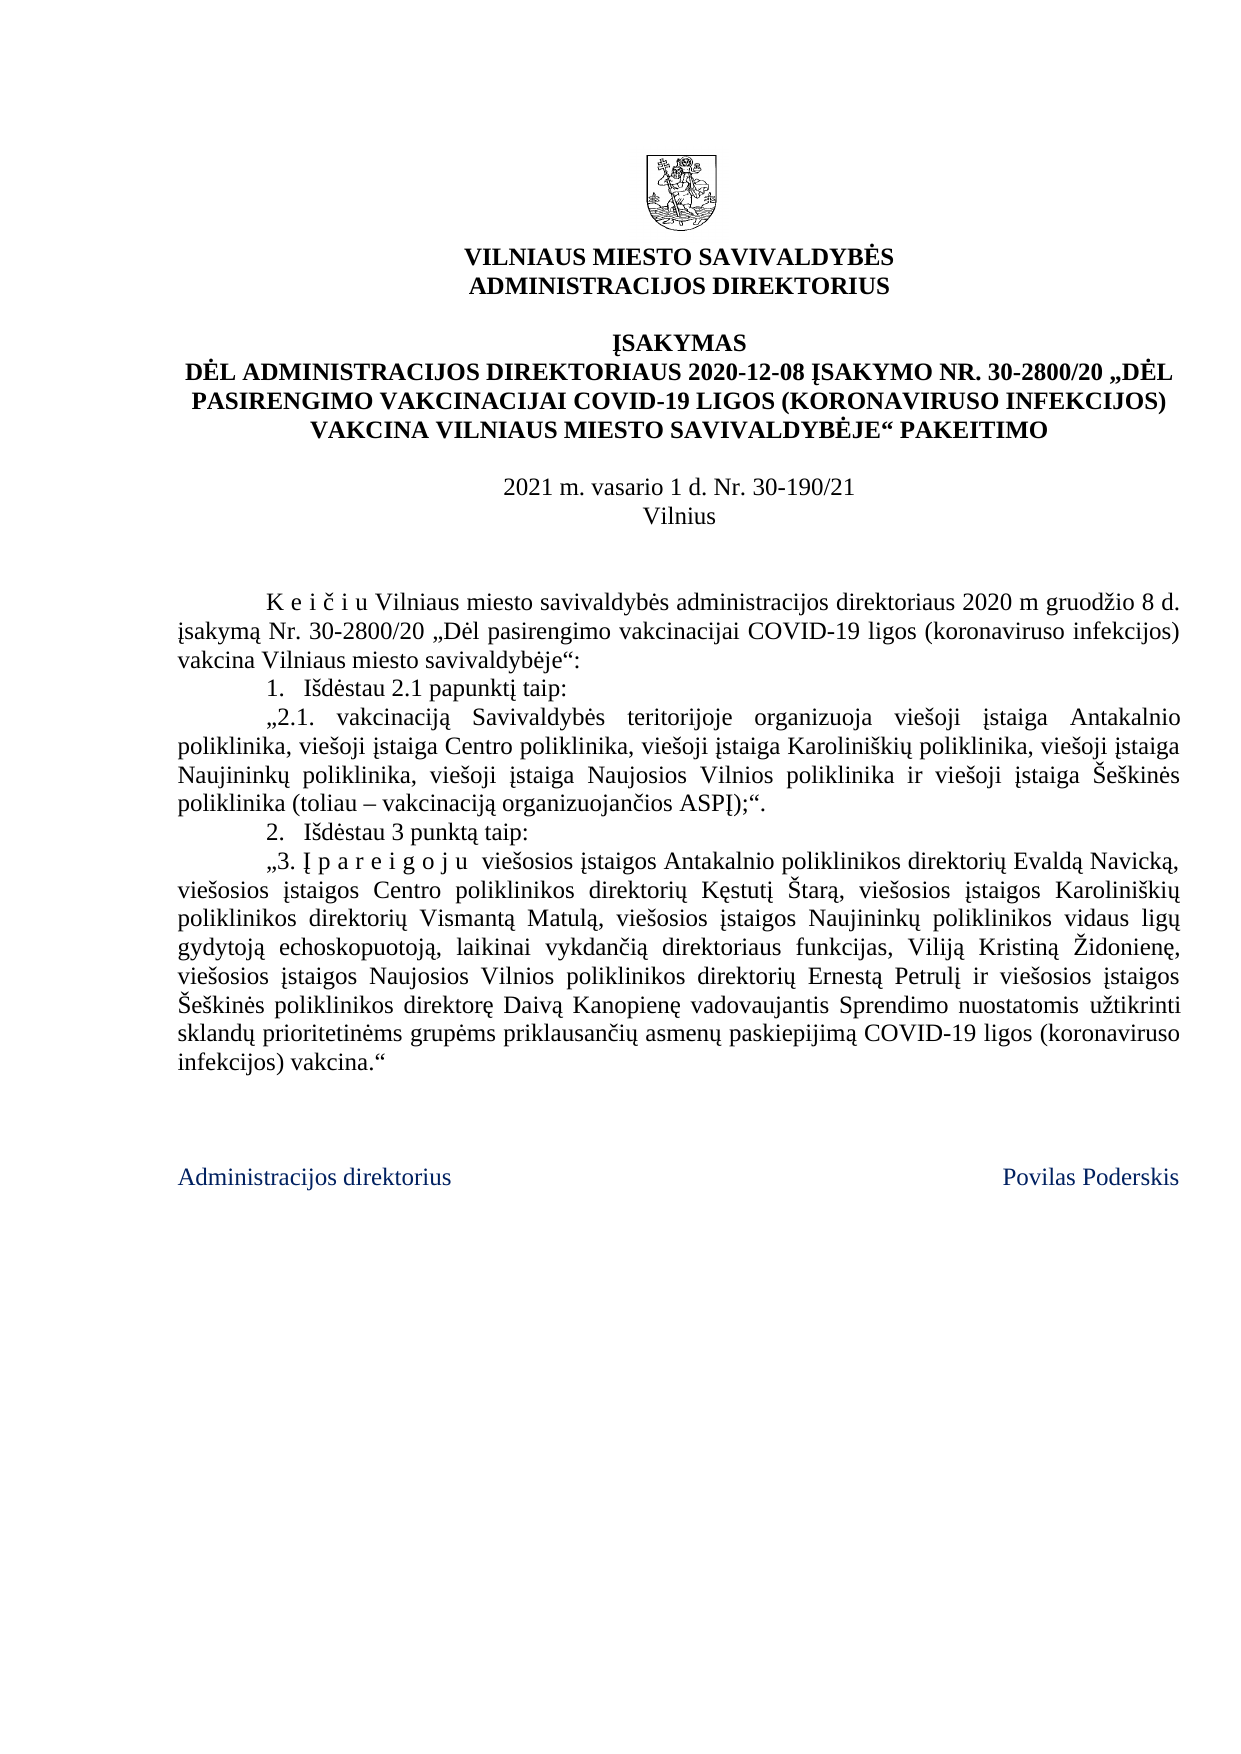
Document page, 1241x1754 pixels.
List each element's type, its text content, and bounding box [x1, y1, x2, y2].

text 2021 m. vasario 1 d. Nr. 30-190/21 [177, 472, 1181, 501]
text 1. Išdėstau 2.1 papunktį taip: [266, 673, 1181, 702]
text Vilnius [177, 501, 1181, 530]
text Administracijos direktorius Povilas Poderskis [177, 1162, 1181, 1191]
text 2. Išdėstau 3 punktą taip: [266, 817, 1181, 846]
text „3. Į p a r e i g o j u viešosios įstaigos Antakalnio poliklinikos direktorių Evaldą Navicką, viešosios įstaigos Centro poliklinikos direktorių Kęstutį Štarą, viešosios įstaigos Karoliniškių poliklinikos direktorių Vismantą Matulą, viešosios įstaigos Naujininkų poliklinikos vidaus ligų gydytoją echoskopuotoją, laikinai vykdančią direktoriaus funkcijas, Viliją Kristiną Židonienę, viešosios įstaigos Naujosios Vilnios poliklinikos direktorių Ernestą Petrulį ir viešosios įstaigos Šeškinės poliklinikos direktorę Daivą Kanopienę vadovaujantis Sprendimo nuostatomis užtikrinti sklandų prioritetinėms grupėms priklausančių asmenų paskiepijimą COVID-19 ligos (koronaviruso infekcijos) vakcina.“ [177, 846, 1181, 1076]
text ĮSAKYMAS [177, 328, 1181, 357]
text VILNIAUS MIESTO SAVIVALDYBĖS [177, 242, 1181, 271]
text „2.1. vakcinaciją Savivaldybės teritorijoje organizuoja viešoji įstaiga Antakalnio poliklinika, viešoji įstaiga Centro poliklinika, viešoji įstaiga Karoliniškių poliklinika, viešoji įstaiga Naujininkų poliklinika, viešoji įstaiga Naujosios Vilnios poliklinika ir viešoji įstaiga Šeškinės poliklinika (toliau – vakcinaciją organizuojančios ASPĮ);“. [177, 702, 1181, 817]
text K e i č i u Vilniaus miesto savivaldybės administracijos direktoriaus 2020 m gruodžio 8 d. įsakymą Nr. 30-2800/20 „Dėl pasirengimo vakcinacijai COVID-19 ligos (koronaviruso infekcijos) vakcina Vilniaus miesto savivaldybėje“: [177, 587, 1181, 673]
text ADMINISTRACIJOS DIREKTORIUS [177, 271, 1181, 300]
text DĖL ADMINISTRACIJOS DIREKTORIAUS 2020-12-08 ĮSAKYMO NR. 30-2800/20 „DĖL PASIRENGIMO VAKCINACIJAI COVID-19 LIGOS (KORONAVIRUSO INFEKCIJOS) VAKCINA VILNIAUS MIESTO SAVIVALDYBĖJE“ PAKEITIMO [177, 357, 1181, 443]
